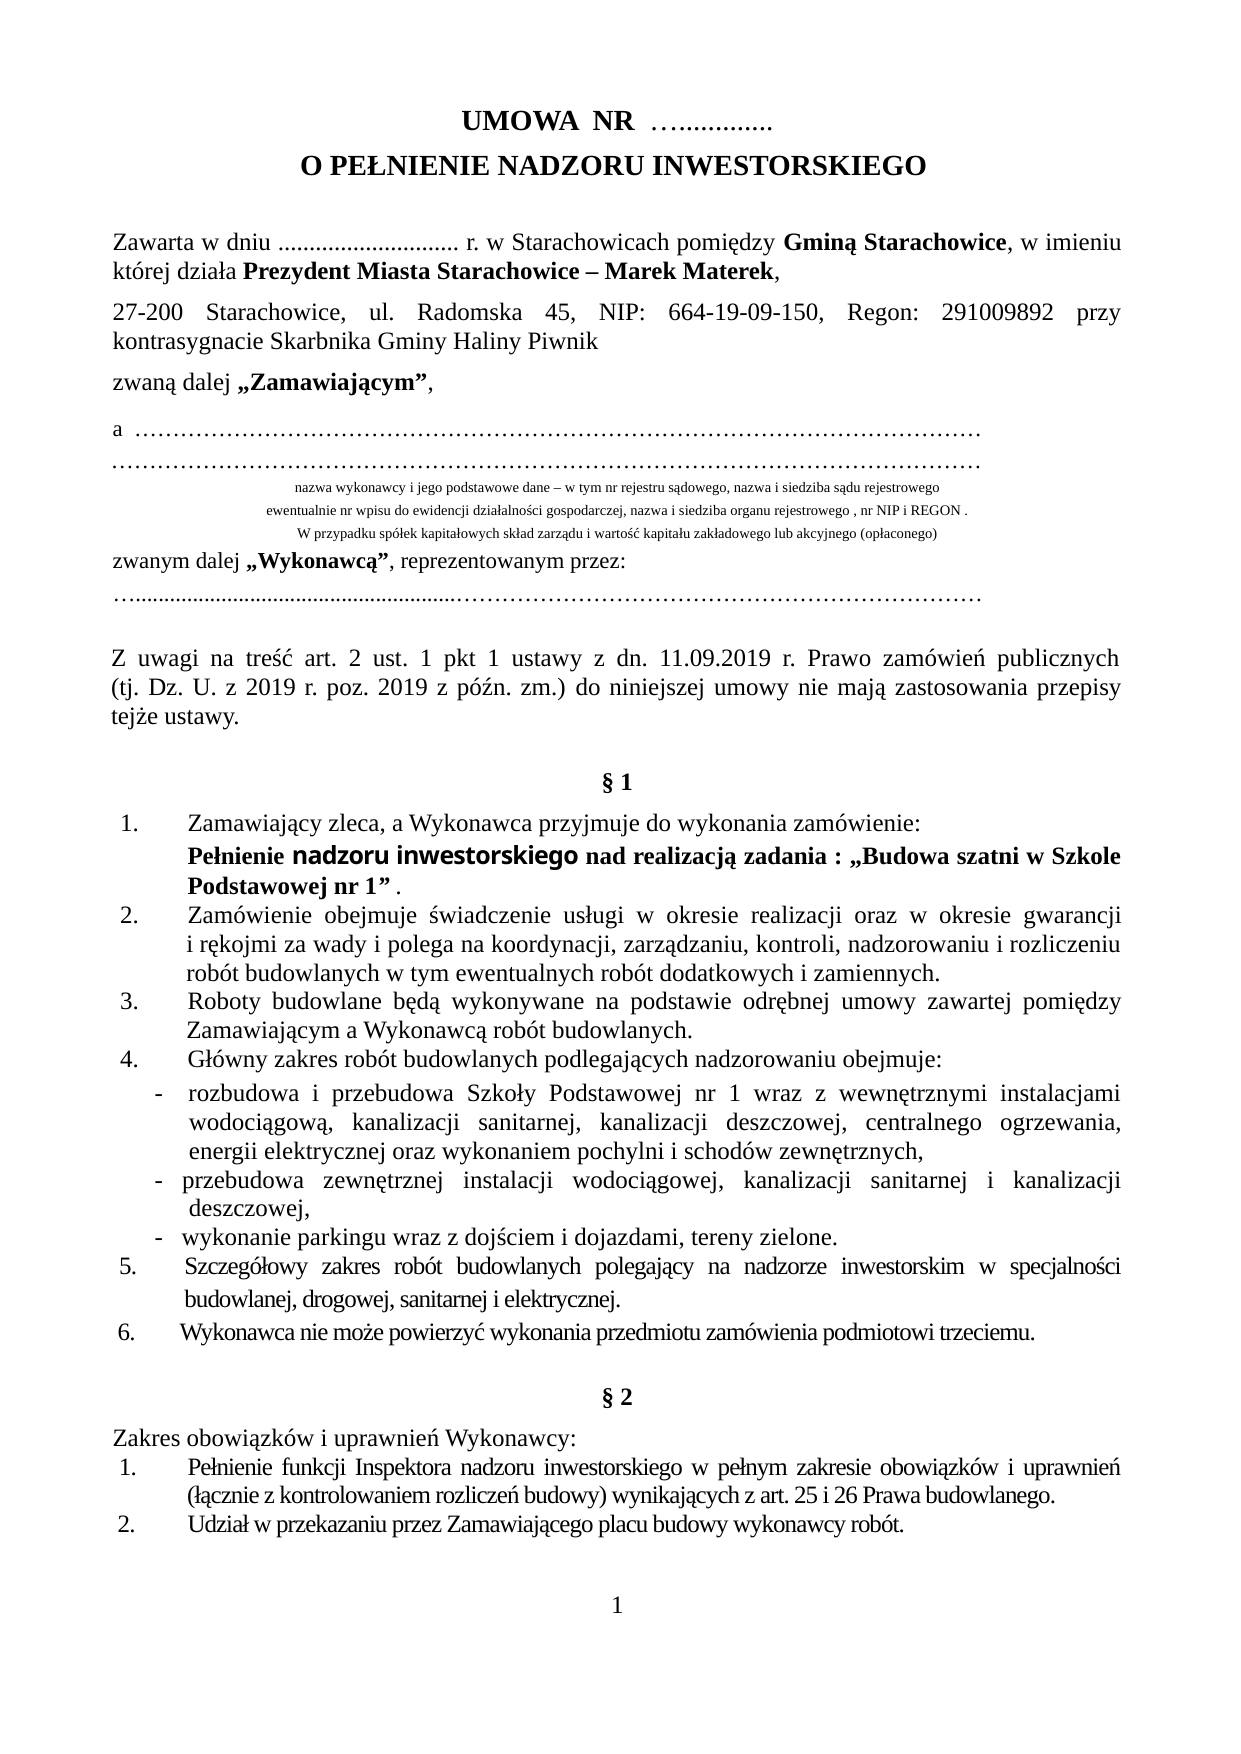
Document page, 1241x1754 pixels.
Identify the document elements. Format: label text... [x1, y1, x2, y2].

list 6. Wykonawca nie może powierzyć wykonania przedmiotu zamówienia podmiotowi trzeciemu. [112, 1317, 1122, 1346]
title O PEŁNIENIE NADZORU INWESTORSKIEGO [112, 148, 1122, 182]
text - przebudowa zewnętrznej instalacji wodociągowej, kanalizacji sanitarnej i kanalizacji deszczowej, [154, 1165, 1122, 1222]
text nazwa wykonawcy i jego podstawowe dane – w tym nr rejestru sądowego, nazwa i siedziba sądu rejestrowego [112, 479, 1122, 496]
text W przypadku spółek kapitałowych skład zarządu i wartość kapitału zakładowego lub akcyjnego (opłaconego) [112, 525, 1122, 541]
text …………………………………………………………………………………………………… [111, 447, 1122, 473]
list Zamawiający zleca, a Wykonawca przyjmuje do wykonania zamówienie: [114, 808, 1122, 837]
list Z uwagi na treść art. 2 ust. 1 pkt 1 ustawy z dn. 11.09.2019 r. Prawo zamówień publicznych (tj. Dz. U. z 2019 r. poz. 2019 z późn. zm.) do niniejszej umowy nie mają zastosowania przepisy tejże ustawy. [109, 643, 1122, 730]
text ewentualnie nr wpisu do ewidencji działalności gospodarczej, nazwa i siedziba organu rejestrowego , nr NIP i REGON . [112, 502, 1122, 519]
text 27-200 Starachowice, ul. Radomska 45, NIP: 664-19-09-150, Regon: 291009892 przy kontrasygnacie Skarbnika Gminy Haliny Piwnik [112, 297, 1122, 355]
text § 1 [112, 767, 1122, 796]
text UMOWA NR …............. [112, 103, 1122, 137]
text zwanym dalej „Wykonawcą”, reprezentowanym przez: [112, 547, 1122, 574]
list Zamówienie obejmuje świadczenie usługi w okresie realizacji oraz w okresie gwarancji i rękojmi za wady i polega na koordynacji, zarządzaniu, kontroli, nadzorowaniu i rozliczeniu robót budowlanych w tym ewentualnych robót dodatkowych i zamiennych. [114, 900, 1122, 986]
text - rozbudowa i przebudowa Szkoły Podstawowej nr 1 wraz z wewnętrznymi instalacjami wodociągową, kanalizacji sanitarnej, kanalizacji deszczowej, centralnego ogrzewania, energii elektrycznej oraz wykonaniem pochylni i schodów zewnętrznych, [154, 1078, 1122, 1165]
list Zakres obowiązków i uprawnień Wykonawcy: [112, 1423, 1122, 1452]
list Udział w przekazaniu przez Zamawiającego placu budowy wykonawcy robót. [112, 1509, 1122, 1538]
list Główny zakres robót budowlanych podlegających nadzorowaniu obejmuje: [114, 1044, 1122, 1073]
text Zawarta w dniu ............................. r. w Starachowicach pomiędzy Gminą Starachowice, w imieniu której działa Prezydent Miasta Starachowice – Marek Materek, [112, 227, 1122, 285]
list Pełnienie funkcji Inspektora nadzoru inwestorskiego w pełnym zakresie obowiązków i uprawnień (łącznie z kontrolowaniem rozliczeń budowy) wynikających z art. 25 i 26 Prawa budowlanego. [113, 1452, 1122, 1509]
text § 2 [112, 1382, 1122, 1411]
text a ………………………………………………………………………………………………… [112, 415, 1122, 441]
text …........................................................…………………………………………………………… [112, 580, 1122, 606]
text - wykonanie parkingu wraz z dojściem i dojazdami, tereny zielone. [154, 1222, 1122, 1251]
list 5. Szczegółowy zakres robót budowlanych polegający na nadzorze inwestorskim w specjalności budowlanej, drogowej, sanitarnej i elektrycznej. [114, 1251, 1122, 1313]
text zwaną dalej „Zamawiającym”, [112, 367, 1122, 396]
list Roboty budowlane będą wykonywane na podstawie odrębnej umowy zawartej pomiędzy Zamawiającym a Wykonawcą robót budowlanych. [114, 986, 1122, 1044]
list Pełnienie nadzoru inwestorskiego nad realizacją zadania : „Budowa szatni w Szkole Podstawowej nr 1” . [150, 837, 1122, 900]
